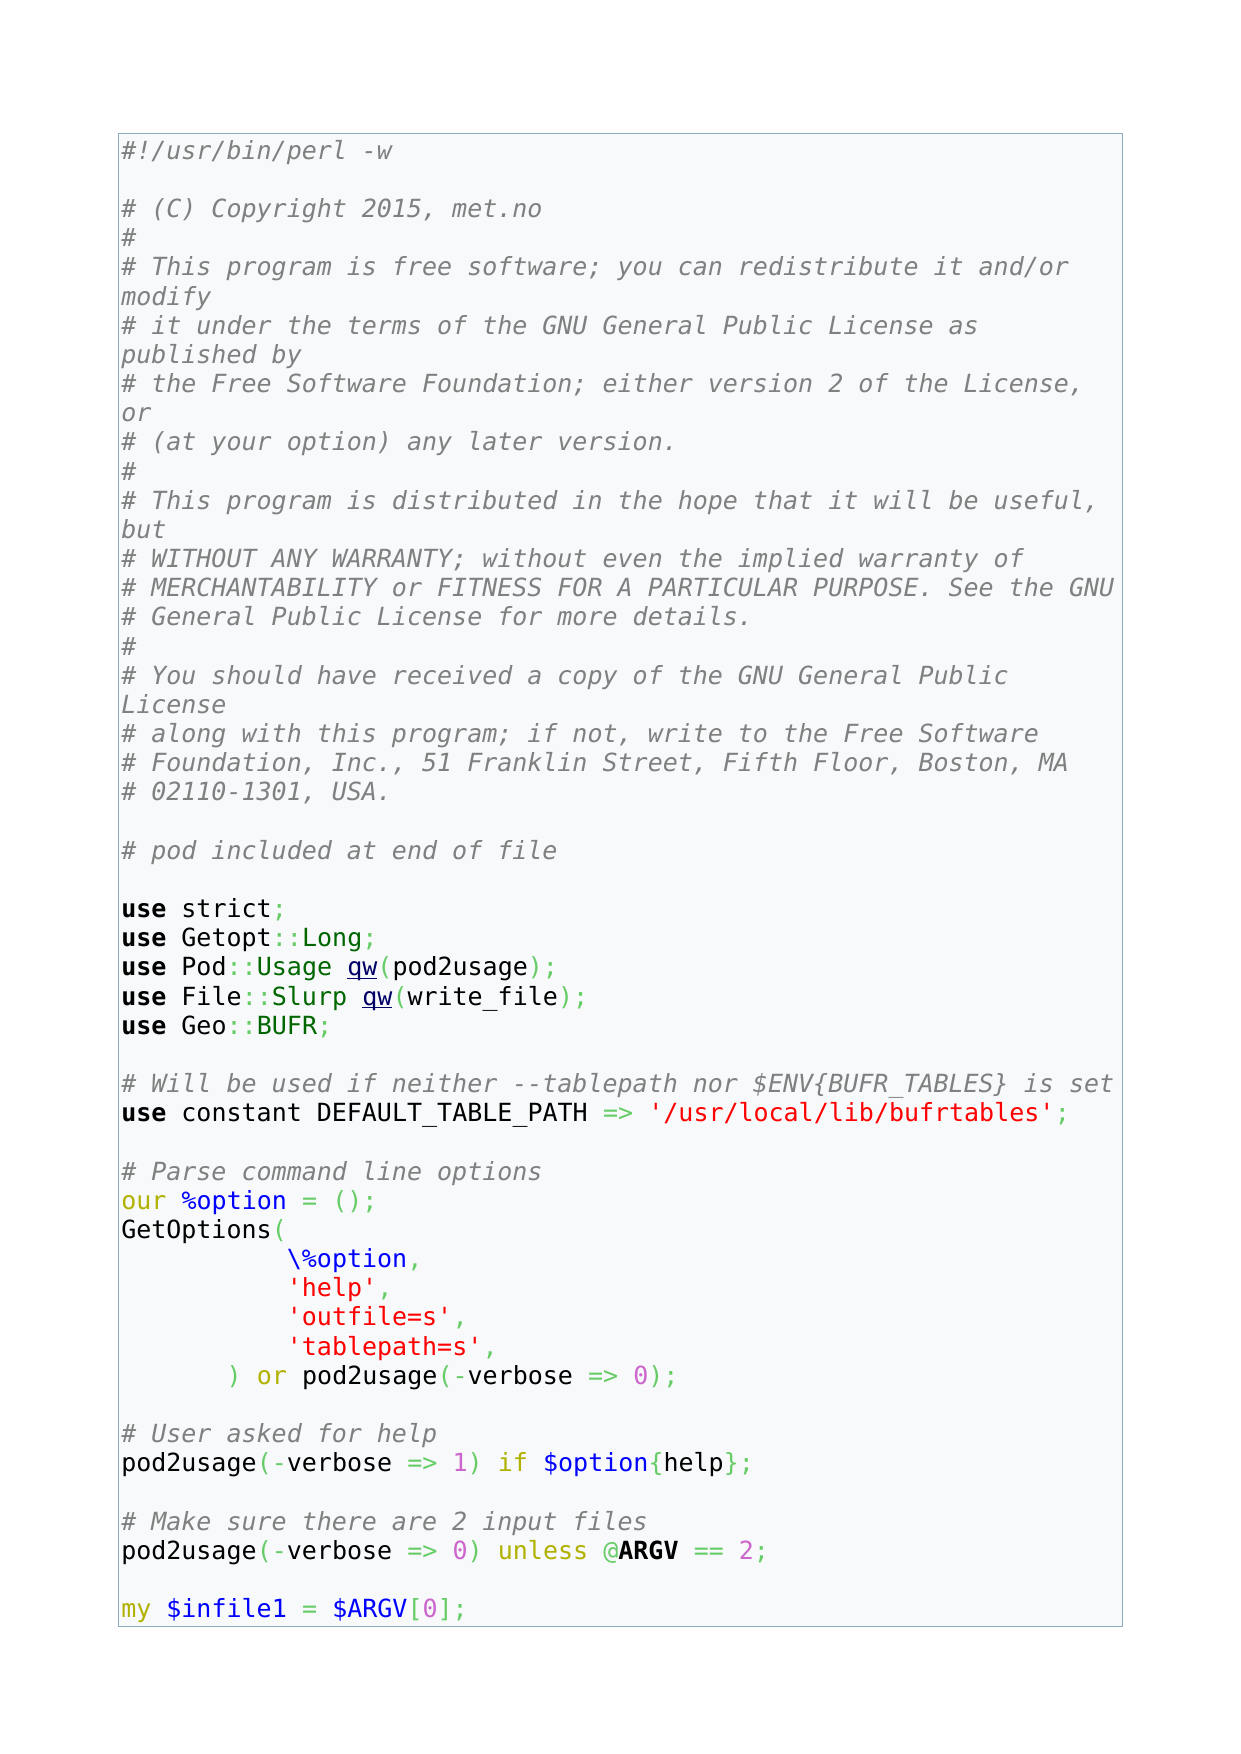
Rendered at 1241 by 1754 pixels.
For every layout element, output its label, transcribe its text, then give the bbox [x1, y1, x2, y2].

table_header #!/usr/bin/perl -w # (C) Copyright 2015, met.no # # This program is free software; you can redistribute it and/or modify # it under the terms of the GNU General Public License as published by # the Free Software Foundation; either version 2 of the License, or # (at your option) any later version. # # This program is distributed in the hope that it will be useful, but # WITHOUT ANY WARRANTY; without even the implied warranty of # MERCHANTABILITY or FITNESS FOR A PARTICULAR PURPOSE. See the GNU # General Public License for more details. # # You should have received a copy of the GNU General Public License # along with this program; if not, write to the Free Software # Foundation, Inc., 51 Franklin Street, Fifth Floor, Boston, MA # 02110-1301, USA. # pod included at end of file use strict; use Getopt::Long; use Pod::Usage qw(pod2usage); use File::Slurp qw(write_file); use Geo::BUFR; # Will be used if neither --tablepath nor $ENV{BUFR_TABLES} is set use constant DEFAULT_TABLE_PATH => '/usr/local/lib/bufrtables'; # Parse command line options our %option = (); GetOptions( \%option, 'help', 'outfile=s', 'tablepath=s', ) or pod2usage(-verbose => 0); # User asked for help pod2usage(-verbose => 1) if $option{help}; # Make sure there are 2 input files pod2usage(-verbose => 0) unless @ARGV == 2; my $infile1 = $ARGV[0]; [119, 134, 1122, 1626]
